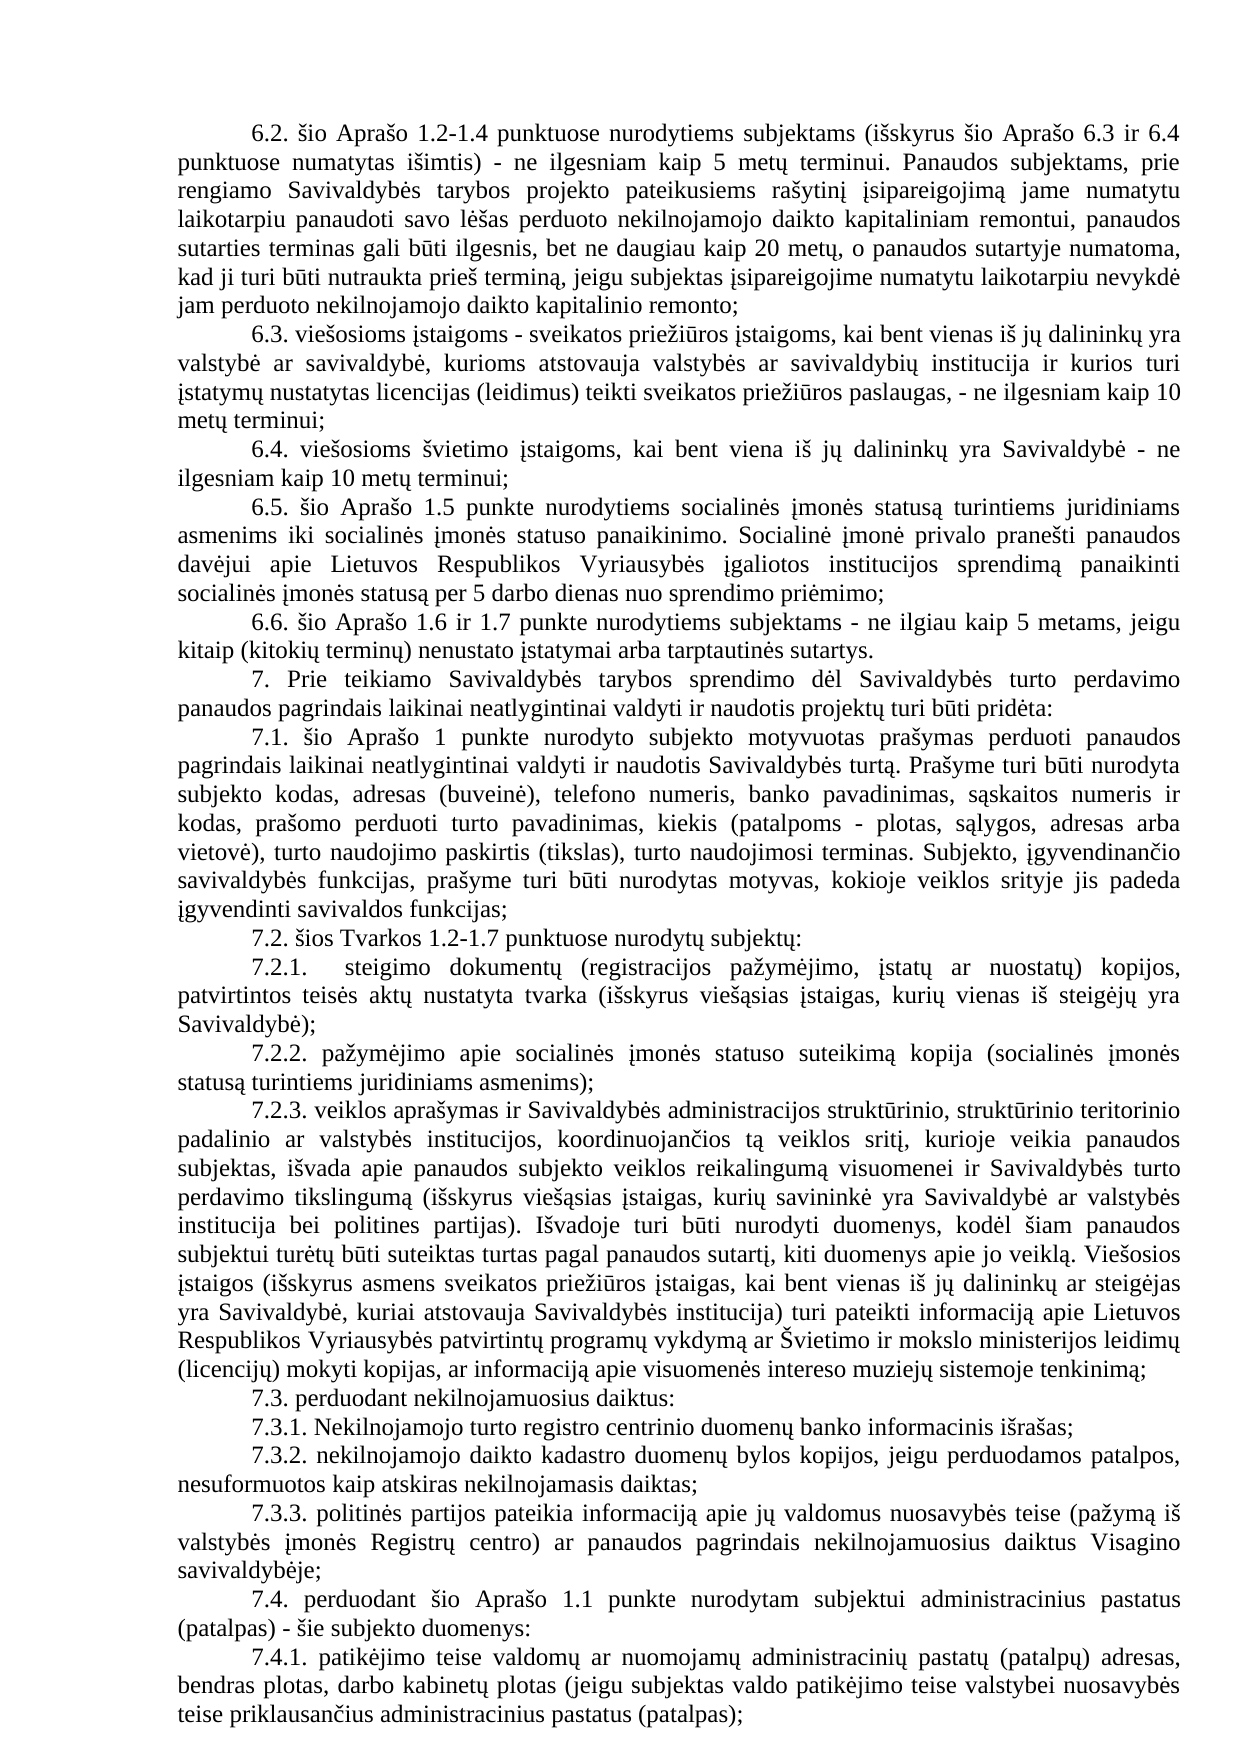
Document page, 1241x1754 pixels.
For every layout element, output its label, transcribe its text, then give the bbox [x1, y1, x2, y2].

text 7.2. šios Tvarkos 1.2-1.7 punktuose nurodytų subjektų: [177, 923, 1181, 952]
text 7.4. perduodant šio Aprašo 1.1 punkte nurodytam subjektui administracinius pastatus (patalpas) - šie subjekto duomenys: [177, 1584, 1181, 1642]
text 6.5. šio Aprašo 1.5 punkte nurodytiems socialinės įmonės statusą turintiems juridiniams asmenims iki socialinės įmonės statuso panaikinimo. Socialinė įmonė privalo pranešti panaudos davėjui apie Lietuvos Respublikos Vyriausybės įgaliotos institucijos sprendimą panaikinti socialinės įmonės statusą per 5 darbo dienas nuo sprendimo priėmimo; [177, 492, 1181, 607]
text 6.4. viešosioms švietimo įstaigoms, kai bent viena iš jų dalininkų yra Savivaldybė - ne ilgesniam kaip 10 metų terminui; [177, 434, 1181, 492]
text 7.3. perduodant nekilnojamuosius daiktus: [177, 1383, 1181, 1412]
text 7.1. šio Aprašo 1 punkte nurodyto subjekto motyvuotas prašymas perduoti panaudos pagrindais laikinai neatlygintinai valdyti ir naudotis Savivaldybės turtą. Prašyme turi būti nurodyta subjekto kodas, adresas (buveinė), telefono numeris, banko pavadinimas, sąskaitos numeris ir kodas, prašomo perduoti turto pavadinimas, kiekis (patalpoms - plotas, sąlygos, adresas arba vietovė), turto naudojimo paskirtis (tikslas), turto naudojimosi terminas. Subjekto, įgyvendinančio savivaldybės funkcijas, prašyme turi būti nurodytas motyvas, kokioje veiklos srityje jis padeda įgyvendinti savivaldos funkcijas; [177, 722, 1181, 923]
text 7. Prie teikiamo Savivaldybės tarybos sprendimo dėl Savivaldybės turto perdavimo panaudos pagrindais laikinai neatlygintinai valdyti ir naudotis projektų turi būti pridėta: [177, 664, 1181, 722]
text 7.3.1. Nekilnojamojo turto registro centrinio duomenų banko informacinis išrašas; [177, 1412, 1181, 1441]
text 6.2. šio Aprašo 1.2-1.4 punktuose nurodytiems subjektams (išskyrus šio Aprašo 6.3 ir 6.4 punktuose numatytas išimtis) - ne ilgesniam kaip 5 metų terminui. Panaudos subjektams, prie rengiamo Savivaldybės tarybos projekto pateikusiems rašytinį įsipareigojimą jame numatytu laikotarpiu panaudoti savo lėšas perduoto nekilnojamojo daikto kapitaliniam remontui, panaudos sutarties terminas gali būti ilgesnis, bet ne daugiau kaip 20 metų, o panaudos sutartyje numatoma, kad ji turi būti nutraukta prieš terminą, jeigu subjektas įsipareigojime numatytu laikotarpiu nevykdė jam perduoto nekilnojamojo daikto kapitalinio remonto; [177, 118, 1181, 319]
text 7.4.1. patikėjimo teise valdomų ar nuomojamų administracinių pastatų (patalpų) adresas, bendras plotas, darbo kabinetų plotas (jeigu subjektas valdo patikėjimo teise valstybei nuosavybės teise priklausančius administracinius pastatus (patalpas); [177, 1642, 1181, 1728]
text 7.3.3. politinės partijos pateikia informaciją apie jų valdomus nuosavybės teise (pažymą iš valstybės įmonės Registrų centro) ar panaudos pagrindais nekilnojamuosius daiktus Visagino savivaldybėje; [177, 1498, 1181, 1584]
text 7.2.2. pažymėjimo apie socialinės įmonės statuso suteikimą kopija (socialinės įmonės statusą turintiems juridiniams asmenims); [177, 1038, 1181, 1096]
text 7.2.3. veiklos aprašymas ir Savivaldybės administracijos struktūrinio, struktūrinio teritorinio padalinio ar valstybės institucijos, koordinuojančios tą veiklos sritį, kurioje veikia panaudos subjektas, išvada apie panaudos subjekto veiklos reikalingumą visuomenei ir Savivaldybės turto perdavimo tikslingumą (išskyrus viešąsias įstaigas, kurių savininkė yra Savivaldybė ar valstybės institucija bei politines partijas). Išvadoje turi būti nurodyti duomenys, kodėl šiam panaudos subjektui turėtų būti suteiktas turtas pagal panaudos sutartį, kiti duomenys apie jo veiklą. Viešosios įstaigos (išskyrus asmens sveikatos priežiūros įstaigas, kai bent vienas iš jų dalininkų ar steigėjas yra Savivaldybė, kuriai atstovauja Savivaldybės institucija) turi pateikti informaciją apie Lietuvos Respublikos Vyriausybės patvirtintų programų vykdymą ar Švietimo ir mokslo ministerijos leidimų (licencijų) mokyti kopijas, ar informaciją apie visuomenės intereso muziejų sistemoje tenkinimą; [177, 1096, 1181, 1383]
text 7.2.1. steigimo dokumentų (registracijos pažymėjimo, įstatų ar nuostatų) kopijos, patvirtintos teisės aktų nustatyta tvarka (išskyrus viešąsias įstaigas, kurių vienas iš steigėjų yra Savivaldybė); [177, 952, 1181, 1038]
text 7.3.2. nekilnojamojo daikto kadastro duomenų bylos kopijos, jeigu perduodamos patalpos, nesuformuotos kaip atskiras nekilnojamasis daiktas; [177, 1441, 1181, 1498]
text 6.3. viešosioms įstaigoms - sveikatos priežiūros įstaigoms, kai bent vienas iš jų dalininkų yra valstybė ar savivaldybė, kurioms atstovauja valstybės ar savivaldybių institucija ir kurios turi įstatymų nustatytas licencijas (leidimus) teikti sveikatos priežiūros paslaugas, - ne ilgesniam kaip 10 metų terminui; [177, 319, 1181, 434]
text 6.6. šio Aprašo 1.6 ir 1.7 punkte nurodytiems subjektams - ne ilgiau kaip 5 metams, jeigu kitaip (kitokių terminų) nenustato įstatymai arba tarptautinės sutartys. [177, 607, 1181, 664]
